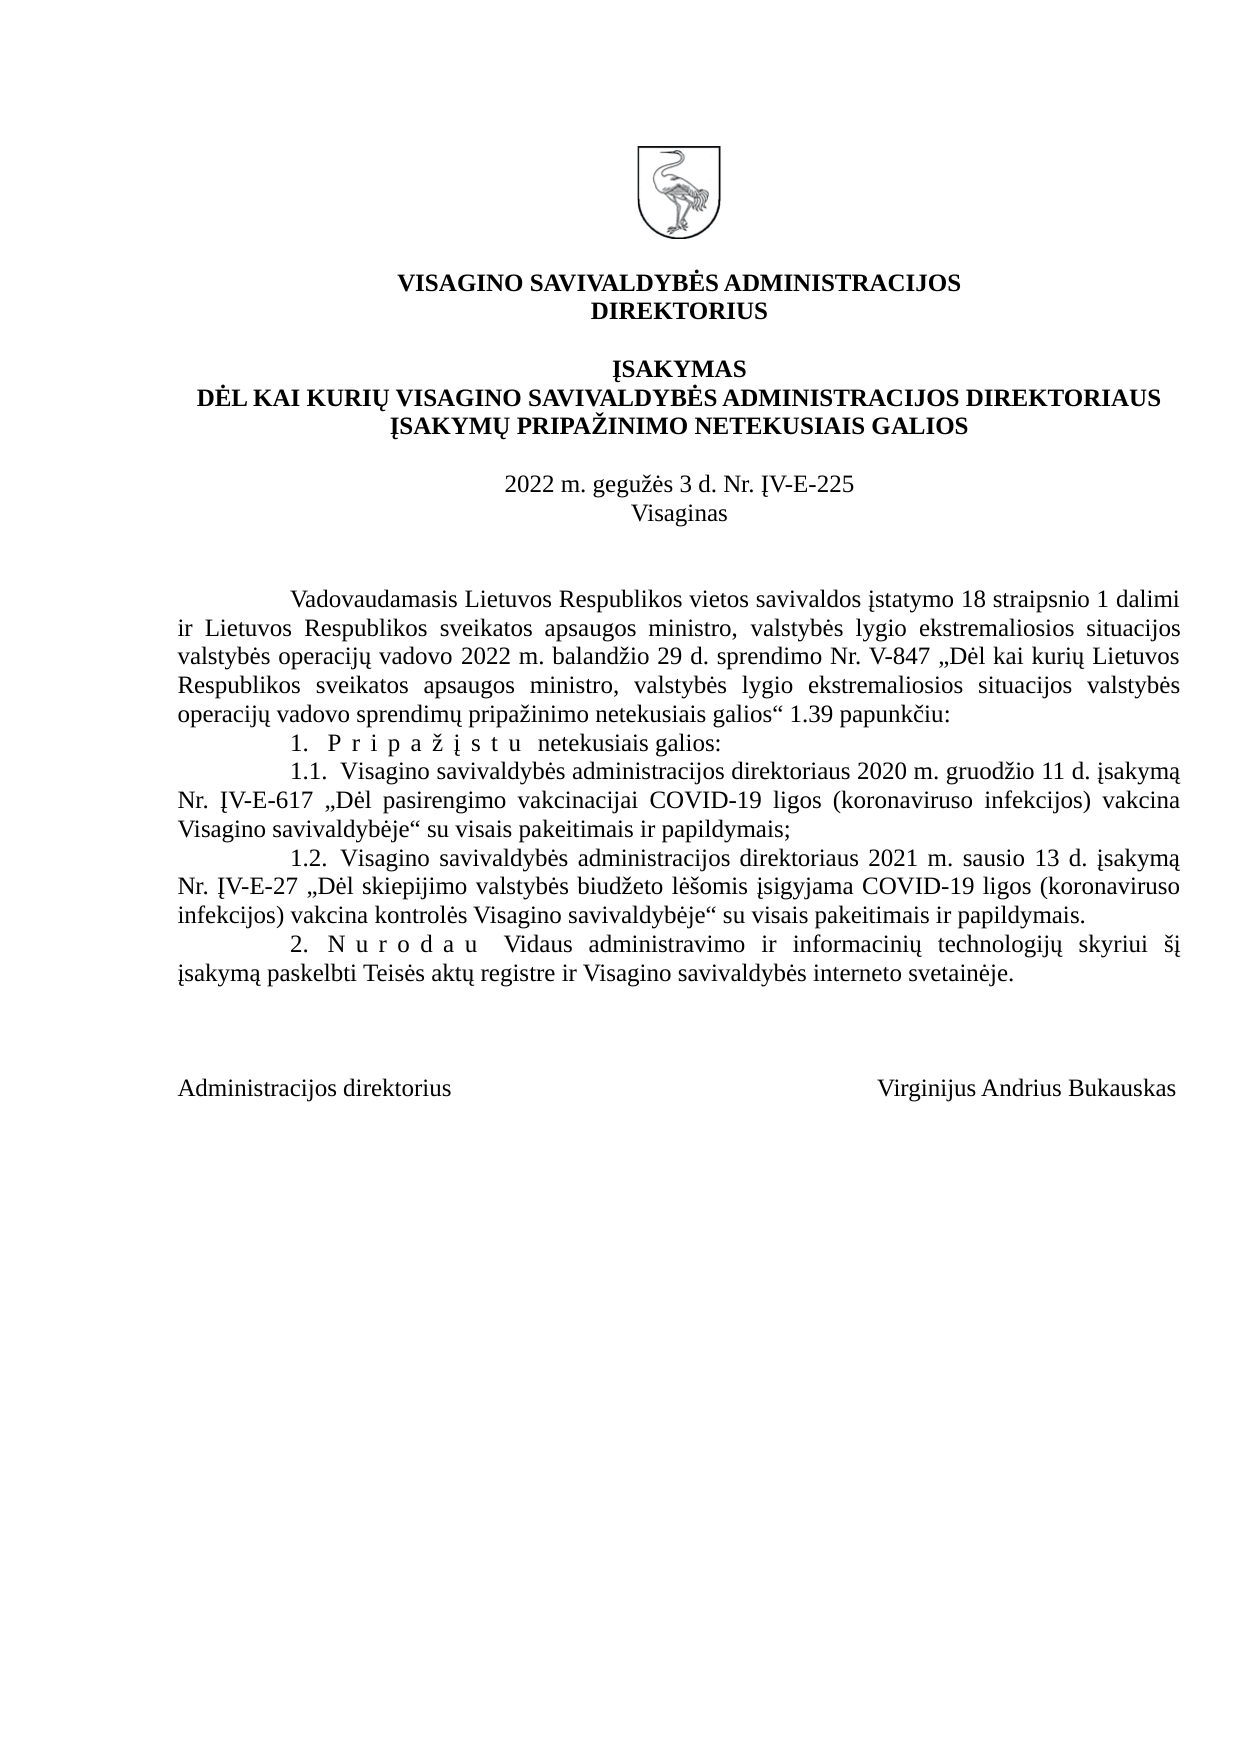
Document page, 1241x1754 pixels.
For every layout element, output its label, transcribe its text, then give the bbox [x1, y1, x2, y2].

text VISAGINO SAVIVALDYBĖS ADMINISTRACIJOS [177, 268, 1181, 296]
text 2022 m. gegužės 3 d. Nr. ĮV-E-225 [177, 469, 1181, 498]
text DĖL kai kurių VISAGINO SAVIVALDYBĖS ADMINISTRACIJOS DIREKTORIAUS ĮSAKYMŲ PRIPAŽINIMO NETEKUSIAIS GALIOS [177, 383, 1181, 440]
text 1.2. Visagino savivaldybės administracijos direktoriaus 2021 m. sausio 13 d. įsakymą Nr. ĮV-E-27 „Dėl skiepijimo valstybės biudžeto lėšomis įsigyjama COVID-19 ligos (koronaviruso infekcijos) vakcina kontrolės Visagino savivaldybėje“ su visais pakeitimais ir papildymais. [177, 843, 1181, 929]
text 1.1. Visagino savivaldybės administracijos direktoriaus 2020 m. gruodžio 11 d. įsakymą Nr. ĮV-E-617 „Dėl pasirengimo vakcinacijai COVID-19 ligos (koronaviruso infekcijos) vakcina Visagino savivaldybėje“ su visais pakeitimais ir papildymais; [177, 756, 1181, 843]
text Administracijos direktorius Virginijus Andrius Bukauskas [177, 1073, 1181, 1101]
text Visaginas [177, 498, 1181, 526]
text 1. Pripažįstu netekusiais galios: [177, 728, 1181, 756]
text DIREKTORIUS [177, 296, 1181, 325]
text 2. Nurodau Vidaus administravimo ir informacinių technologijų skyriui šį įsakymą paskelbti Teisės aktų registre ir Visagino savivaldybės interneto svetainėje. [177, 929, 1181, 986]
text Vadovaudamasis Lietuvos Respublikos vietos savivaldos įstatymo 18 straipsnio 1 dalimi ir Lietuvos Respublikos sveikatos apsaugos ministro, valstybės lygio ekstremaliosios situacijos valstybės operacijų vadovo 2022 m. balandžio 29 d. sprendimo Nr. V-847 „Dėl kai kurių Lietuvos Respublikos sveikatos apsaugos ministro, valstybės lygio ekstremaliosios situacijos valstybės operacijų vadovo sprendimų pripažinimo netekusiais galios“ 1.39 papunkčiu: [177, 584, 1181, 728]
text ĮSAKYMAS [177, 354, 1181, 383]
